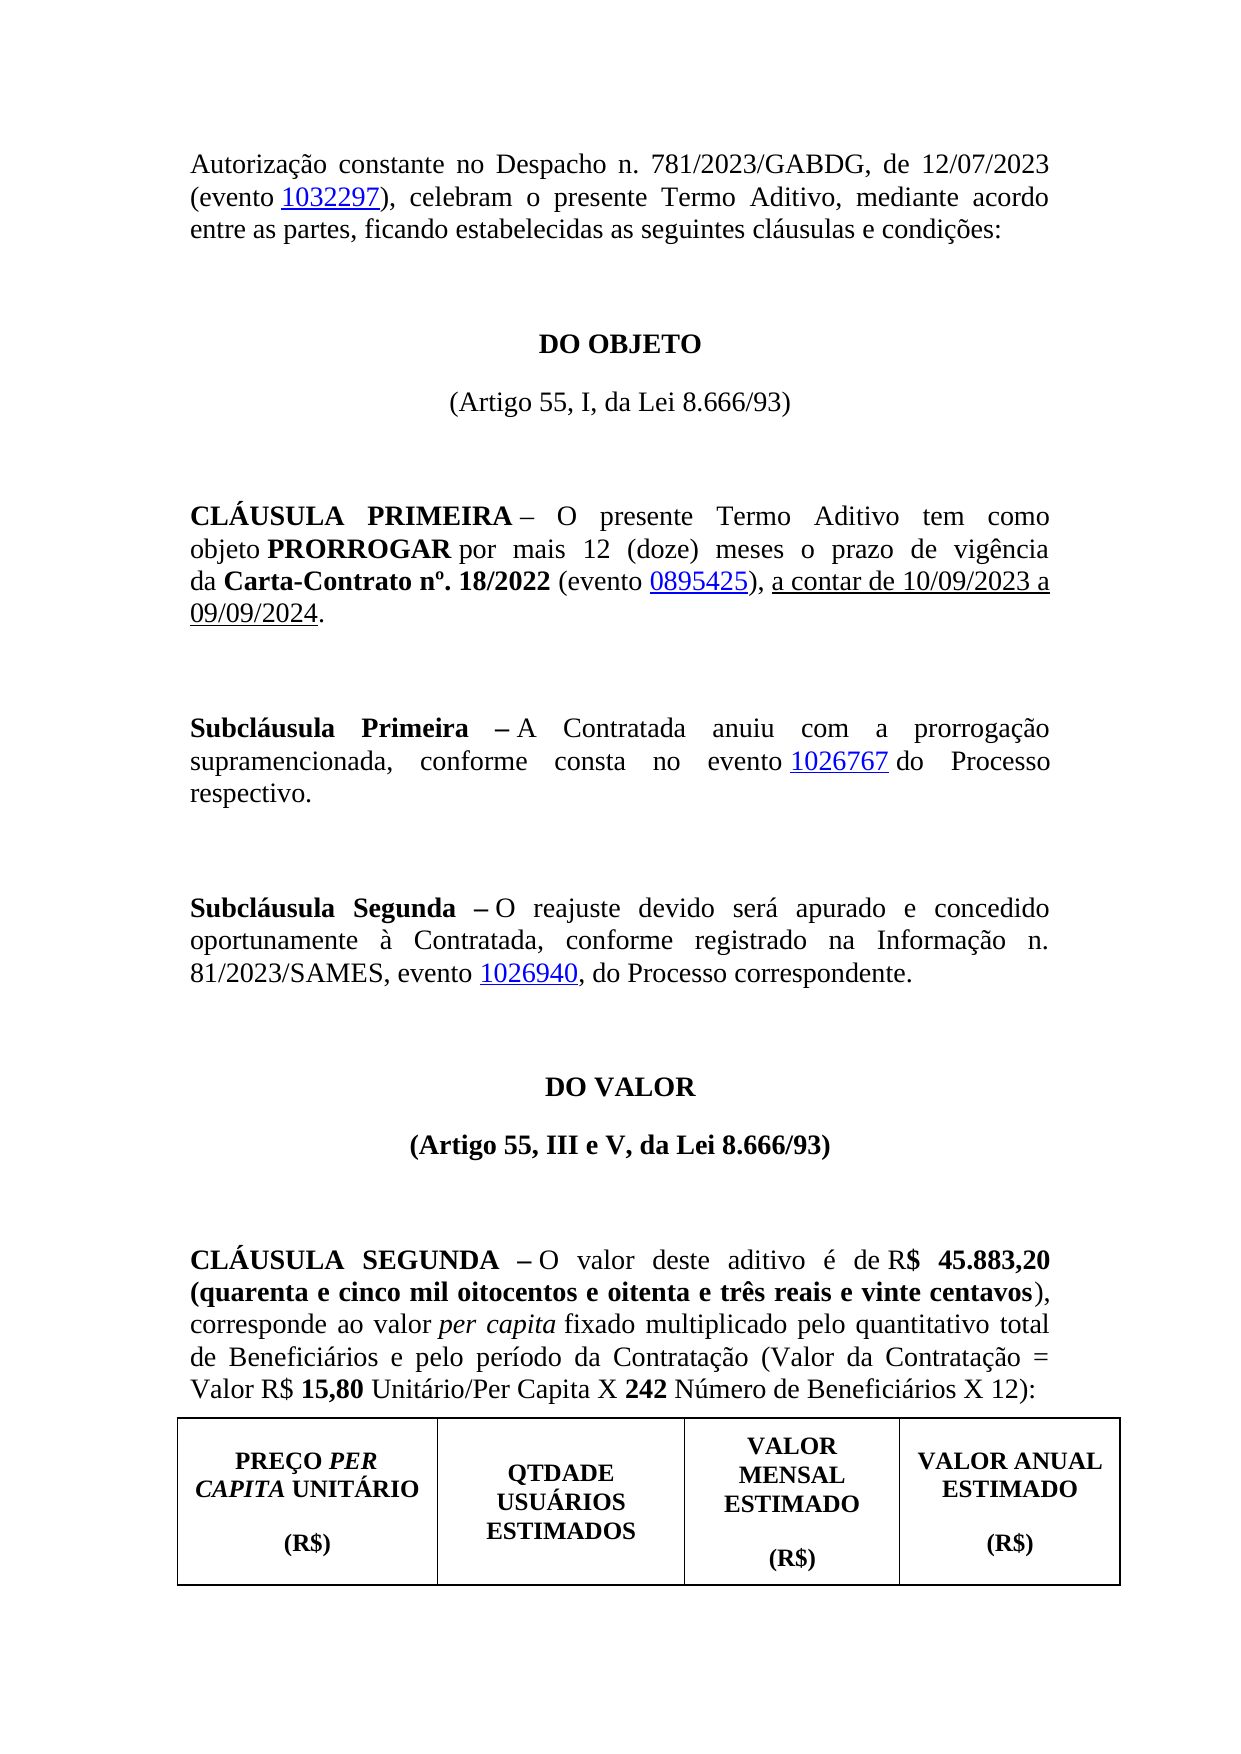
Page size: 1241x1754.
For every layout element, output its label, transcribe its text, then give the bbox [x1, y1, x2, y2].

table_header VALOR MENSAL ESTIMADO (R$) [685, 1419, 899, 1584]
table_header QTDADE USUÁRIOS ESTIMADOS [438, 1419, 684, 1584]
text Autorização constante no Despacho n. 781/2023/GABDG, de 12/07/2023 (evento 1032297), celebram o presente Termo Aditivo, mediante acordo entre as partes, ficando estabelecidas as seguintes cláusulas e condições: [190, 148, 1051, 245]
text (Artigo 55, I, da Lei 8.666/93) [190, 384, 1051, 417]
text CLÁUSULA PRIMEIRA – O presente Termo Aditivo tem como objeto PRORROGAR por mais 12 (doze) meses o prazo de vigência da Carta-Contrato nº. 18/2022 (evento 0895425), a contar de 10/09/2023 a 09/09/2024. [190, 499, 1051, 629]
text DO VALOR [190, 1071, 1051, 1103]
text DO OBJETO [190, 327, 1051, 359]
text Subcláusula Segunda – O reajuste devido será apurado e concedido oportunamente à Contratada, conforme registrado na Informação n. 81/2023/SAMES, evento 1026940, do Processo correspondente. [190, 891, 1051, 988]
text Subcláusula Primeira – A Contratada anuiu com a prorrogação supramencionada, conforme consta no evento 1026767 do Processo respectivo. [190, 711, 1051, 808]
table_header PREÇO PER CAPITA UNITÁRIO (R$) [178, 1419, 437, 1584]
text CLÁUSULA SEGUNDA – O valor deste aditivo é de R$ 45.883,20 (quarenta e cinco mil oitocentos e oitenta e três reais e vinte centavos), corresponde ao valor per capita fixado multiplicado pelo quantitativo total de Beneficiários e pelo período da Contratação (Valor da Contratação = Valor R$ 15,80 Unitário/Per Capita X 242 Número de Beneficiários X 12): [190, 1243, 1051, 1405]
table_header VALOR ANUAL ESTIMADO (R$) [900, 1419, 1119, 1584]
text (Artigo 55, III e V, da Lei 8.666/93) [190, 1128, 1051, 1160]
